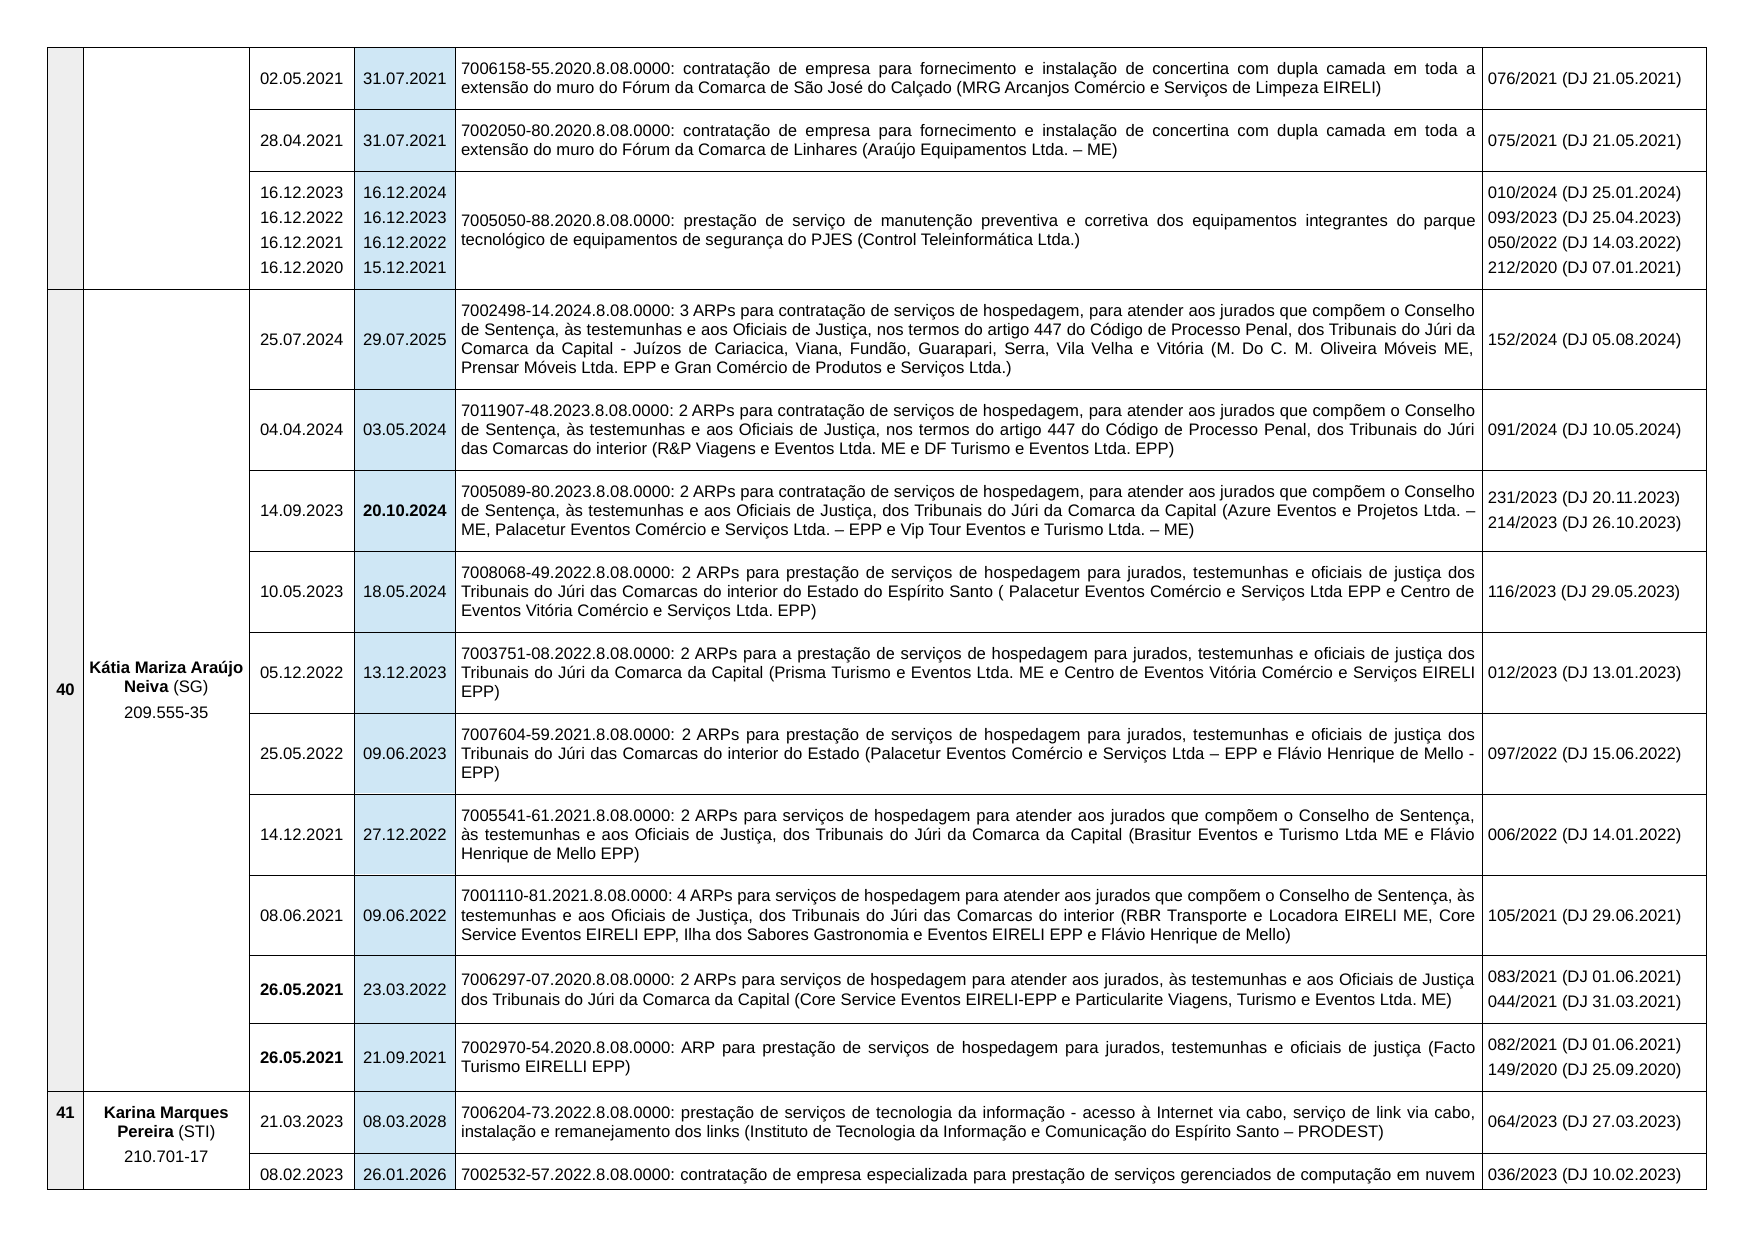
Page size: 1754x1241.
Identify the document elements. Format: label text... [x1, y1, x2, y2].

table_cell 29.07.2025 [355, 290, 455, 389]
table_cell 21.03.2023 [250, 1092, 354, 1153]
table_cell 7011907-48.2023.8.08.0000: 2 ARPs para contratação de serviços de hospedagem, para atender aos jurados que compõem o Conselho de Sentença, às testemunhas e aos Oficiais de Justiça, nos termos do artigo 447 do Código de Processo Penal, dos Tribunais do Júri das Comarcas do interior (R&P Viagens e Eventos Ltda. ME e DF Turismo e Eventos Ltda. EPP) [456, 390, 1482, 470]
table_cell 006/2022 (DJ 14.01.2022) [1483, 795, 1706, 874]
table_cell 05.12.2022 [250, 633, 354, 713]
table_cell 7002532-57.2022.8.08.0000: contratação de empresa especializada para prestação de serviços gerenciados de computação em nuvem [456, 1154, 1482, 1189]
table_cell 31.07.2021 [355, 48, 455, 109]
table_cell 28.04.2021 [250, 110, 354, 171]
table_cell 7002970-54.2020.8.08.0000: ARP para prestação de serviços de hospedagem para jurados, testemunhas e oficiais de justiça (Facto Turismo EIRELLI EPP) [456, 1024, 1482, 1091]
table_cell 26.05.2021 [250, 956, 354, 1023]
table_cell 012/2023 (DJ 13.01.2023) [1483, 633, 1706, 713]
table_cell 7005541-61.2021.8.08.0000: 2 ARPs para serviços de hospedagem para atender aos jurados que compõem o Conselho de Sentença, às testemunhas e aos Oficiais de Justiça, dos Tribunais do Júri da Comarca da Capital (Brasitur Eventos e Turismo Ltda ME e Flávio Henrique de Mello EPP) [456, 795, 1482, 874]
table_cell 10.05.2023 [250, 552, 354, 632]
table_cell 02.05.2021 [250, 48, 354, 109]
table_cell 25.07.2024 [250, 290, 354, 389]
table_cell 105/2021 (DJ 29.06.2021) [1483, 876, 1706, 955]
table_cell 25.05.2022 [250, 714, 354, 793]
table_cell 076/2021 (DJ 21.05.2021) [1483, 48, 1706, 109]
table_cell 075/2021 (DJ 21.05.2021) [1483, 110, 1706, 171]
table_cell 152/2024 (DJ 05.08.2024) [1483, 290, 1706, 389]
table_cell 09.06.2023 [355, 714, 455, 793]
table_cell 09.06.2022 [355, 876, 455, 955]
table_cell 26.05.2021 [250, 1024, 354, 1091]
table_cell 03.05.2024 [355, 390, 455, 470]
table_cell 16.12.2024 16.12.2023 16.12.2022 15.12.2021 [355, 172, 455, 289]
table_cell 40 [48, 290, 83, 1091]
table_cell 7005089-80.2023.8.08.0000: 2 ARPs para contratação de serviços de hospedagem, para atender aos jurados que compõem o Conselho de Sentença, às testemunhas e aos Oficiais de Justiça, dos Tribunais do Júri da Comarca da Capital (Azure Eventos e Projetos Ltda. – ME, Palacetur Eventos Comércio e Serviços Ltda. – EPP e Vip Tour Eventos e Turismo Ltda. – ME) [456, 471, 1482, 551]
table_cell 7005050-88.2020.8.08.0000: prestação de serviço de manutenção preventiva e corretiva dos equipamentos integrantes do parque tecnológico de equipamentos de segurança do PJES (Control Teleinformática Ltda.) [456, 172, 1482, 289]
table_cell 7007604-59.2021.8.08.0000: 2 ARPs para prestação de serviços de hospedagem para jurados, testemunhas e oficiais de justiça dos Tribunais do Júri das Comarcas do interior do Estado (Palacetur Eventos Comércio e Serviços Ltda – EPP e Flávio Henrique de Mello - EPP) [456, 714, 1482, 793]
table_cell Kátia Mariza Araújo Neiva (SG) 209.555-35 [84, 290, 249, 1091]
table_cell 41 [48, 1092, 83, 1189]
table_cell [84, 48, 249, 289]
table_cell 16.12.2023 16.12.2022 16.12.2021 16.12.2020 [250, 172, 354, 289]
table_cell 7006204-73.2022.8.08.0000: prestação de serviços de tecnologia da informação - acesso à Internet via cabo, serviço de link via cabo, instalação e remanejamento dos links (Instituto de Tecnologia da Informação e Comunicação do Espírito Santo – PRODEST) [456, 1092, 1482, 1153]
table_cell 18.05.2024 [355, 552, 455, 632]
table_cell 14.12.2021 [250, 795, 354, 874]
table_cell 082/2021 (DJ 01.06.2021) 149/2020 (DJ 25.09.2020) [1483, 1024, 1706, 1091]
table_cell 27.12.2022 [355, 795, 455, 874]
table_cell 036/2023 (DJ 10.02.2023) [1483, 1154, 1706, 1189]
table_cell 08.03.2028 [355, 1092, 455, 1153]
table_cell 7001110-81.2021.8.08.0000: 4 ARPs para serviços de hospedagem para atender aos jurados que compõem o Conselho de Sentença, às testemunhas e aos Oficiais de Justiça, dos Tribunais do Júri das Comarcas do interior (RBR Transporte e Locadora EIRELI ME, Core Service Eventos EIRELI EPP, Ilha dos Sabores Gastronomia e Eventos EIRELI EPP e Flávio Henrique de Mello) [456, 876, 1482, 955]
table_cell Karina Marques Pereira (STI) 210.701-17 [84, 1092, 249, 1189]
table_cell 7008068-49.2022.8.08.0000: 2 ARPs para prestação de serviços de hospedagem para jurados, testemunhas e oficiais de justiça dos Tribunais do Júri das Comarcas do interior do Estado do Espírito Santo ( Palacetur Eventos Comércio e Serviços Ltda EPP e Centro de Eventos Vitória Comércio e Serviços Ltda. EPP) [456, 552, 1482, 632]
table_cell 31.07.2021 [355, 110, 455, 171]
table_cell 08.02.2023 [250, 1154, 354, 1189]
table_cell 21.09.2021 [355, 1024, 455, 1091]
table_cell 091/2024 (DJ 10.05.2024) [1483, 390, 1706, 470]
table_cell 231/2023 (DJ 20.11.2023) 214/2023 (DJ 26.10.2023) [1483, 471, 1706, 551]
table_cell 7003751-08.2022.8.08.0000: 2 ARPs para a prestação de serviços de hospedagem para jurados, testemunhas e oficiais de justiça dos Tribunais do Júri da Comarca da Capital (Prisma Turismo e Eventos Ltda. ME e Centro de Eventos Vitória Comércio e Serviços EIRELI EPP) [456, 633, 1482, 713]
table_cell 010/2024 (DJ 25.01.2024) 093/2023 (DJ 25.04.2023) 050/2022 (DJ 14.03.2022) 212/2020 (DJ 07.01.2021) [1483, 172, 1706, 289]
table_cell 08.06.2021 [250, 876, 354, 955]
table_cell 13.12.2023 [355, 633, 455, 713]
table_cell 7006297-07.2020.8.08.0000: 2 ARPs para serviços de hospedagem para atender aos jurados, às testemunhas e aos Oficiais de Justiça dos Tribunais do Júri da Comarca da Capital (Core Service Eventos EIRELI-EPP e Particularite Viagens, Turismo e Eventos Ltda. ME) [456, 956, 1482, 1023]
table_cell 7002498-14.2024.8.08.0000: 3 ARPs para contratação de serviços de hospedagem, para atender aos jurados que compõem o Conselho de Sentença, às testemunhas e aos Oficiais de Justiça, nos termos do artigo 447 do Código de Processo Penal, dos Tribunais do Júri da Comarca da Capital - Juízos de Cariacica, Viana, Fundão, Guarapari, Serra, Vila Velha e Vitória (M. Do C. M. Oliveira Móveis ME, Prensar Móveis Ltda. EPP e Gran Comércio de Produtos e Serviços Ltda.) [456, 290, 1482, 389]
table_cell 083/2021 (DJ 01.06.2021) 044/2021 (DJ 31.03.2021) [1483, 956, 1706, 1023]
table_cell 23.03.2022 [355, 956, 455, 1023]
table_cell 14.09.2023 [250, 471, 354, 551]
table_cell 097/2022 (DJ 15.06.2022) [1483, 714, 1706, 793]
table_cell 04.04.2024 [250, 390, 354, 470]
table_cell 7006158-55.2020.8.08.0000: contratação de empresa para fornecimento e instalação de concertina com dupla camada em toda a extensão do muro do Fórum da Comarca de São José do Calçado (MRG Arcanjos Comércio e Serviços de Limpeza EIRELI) [456, 48, 1482, 109]
table_cell 116/2023 (DJ 29.05.2023) [1483, 552, 1706, 632]
table_cell 20.10.2024 [355, 471, 455, 551]
table_cell 26.01.2026 [355, 1154, 455, 1189]
table_cell 7002050-80.2020.8.08.0000: contratação de empresa para fornecimento e instalação de concertina com dupla camada em toda a extensão do muro do Fórum da Comarca de Linhares (Araújo Equipamentos Ltda. – ME) [456, 110, 1482, 171]
table_cell [48, 48, 83, 289]
table_cell 064/2023 (DJ 27.03.2023) [1483, 1092, 1706, 1153]
